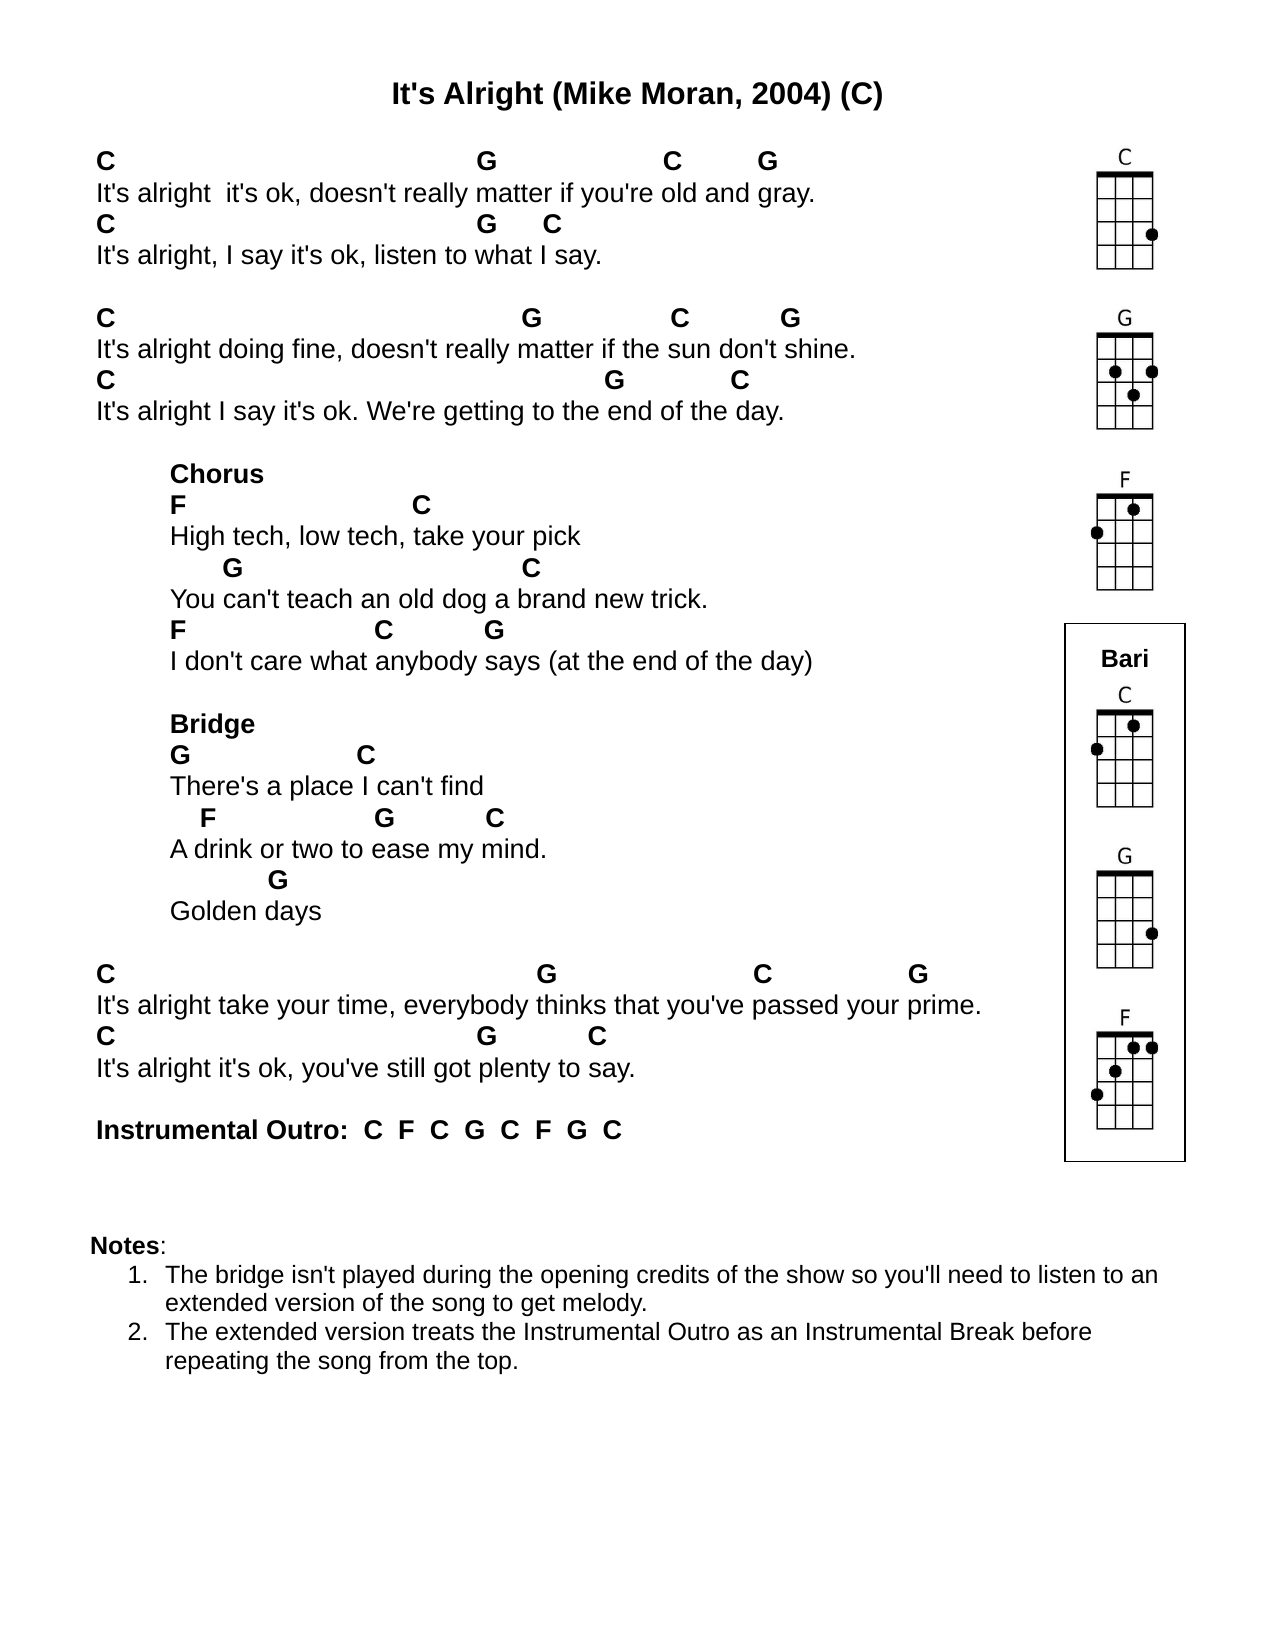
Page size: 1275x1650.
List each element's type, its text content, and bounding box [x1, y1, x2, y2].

picture [1070, 1005, 1180, 1151]
list The extended version treats the Instrumental Outro as an Instrumental Break before repeating the song from the top. [127, 1317, 1185, 1375]
list The bridge isn't played during the opening credits of the show so you'll need to listen to an extended version of the song to get melody. [127, 1260, 1185, 1317]
text Notes: [90, 1231, 1185, 1260]
table_header [1065, 140, 1185, 301]
table_cell [1065, 462, 1185, 622]
table_cell [1066, 839, 1184, 1000]
picture [1070, 844, 1180, 990]
table_cell [1065, 1162, 1185, 1202]
picture [1070, 683, 1180, 829]
table_cell [1065, 301, 1185, 462]
table_header C G C G It's alright it's ok, doesn't really matter if you're old and gray. C G C It's alright, I say it's ok, listen to what I say. C G C G It's alright doing fine, doesn't really matter if the sun don't shine. C G C It's alright I say it's ok. We're getting to the end of the day. Chorus F C High tech, low tech, take your pick G C You can't teach an old dog a brand new trick. F C G I don't care what anybody says (at the end of the day) Bridge G C There's a place I can't find F G C A drink or two to ease my mind. G Golden days C G C G It's alright take your time, everybody thinks that you've passed your prime. C G C It's alright it's ok, you've still got plenty to say. Instrumental Outro: C F C G C F G C [90, 140, 1065, 1202]
text It's Alright (Mike Moran, 2004) (C) [90, 75, 1185, 111]
table_cell [1066, 678, 1184, 839]
picture [1070, 467, 1180, 612]
picture [1070, 145, 1180, 291]
picture [1070, 306, 1180, 451]
table_cell [1066, 1000, 1184, 1161]
table_cell Bari [1066, 624, 1184, 678]
